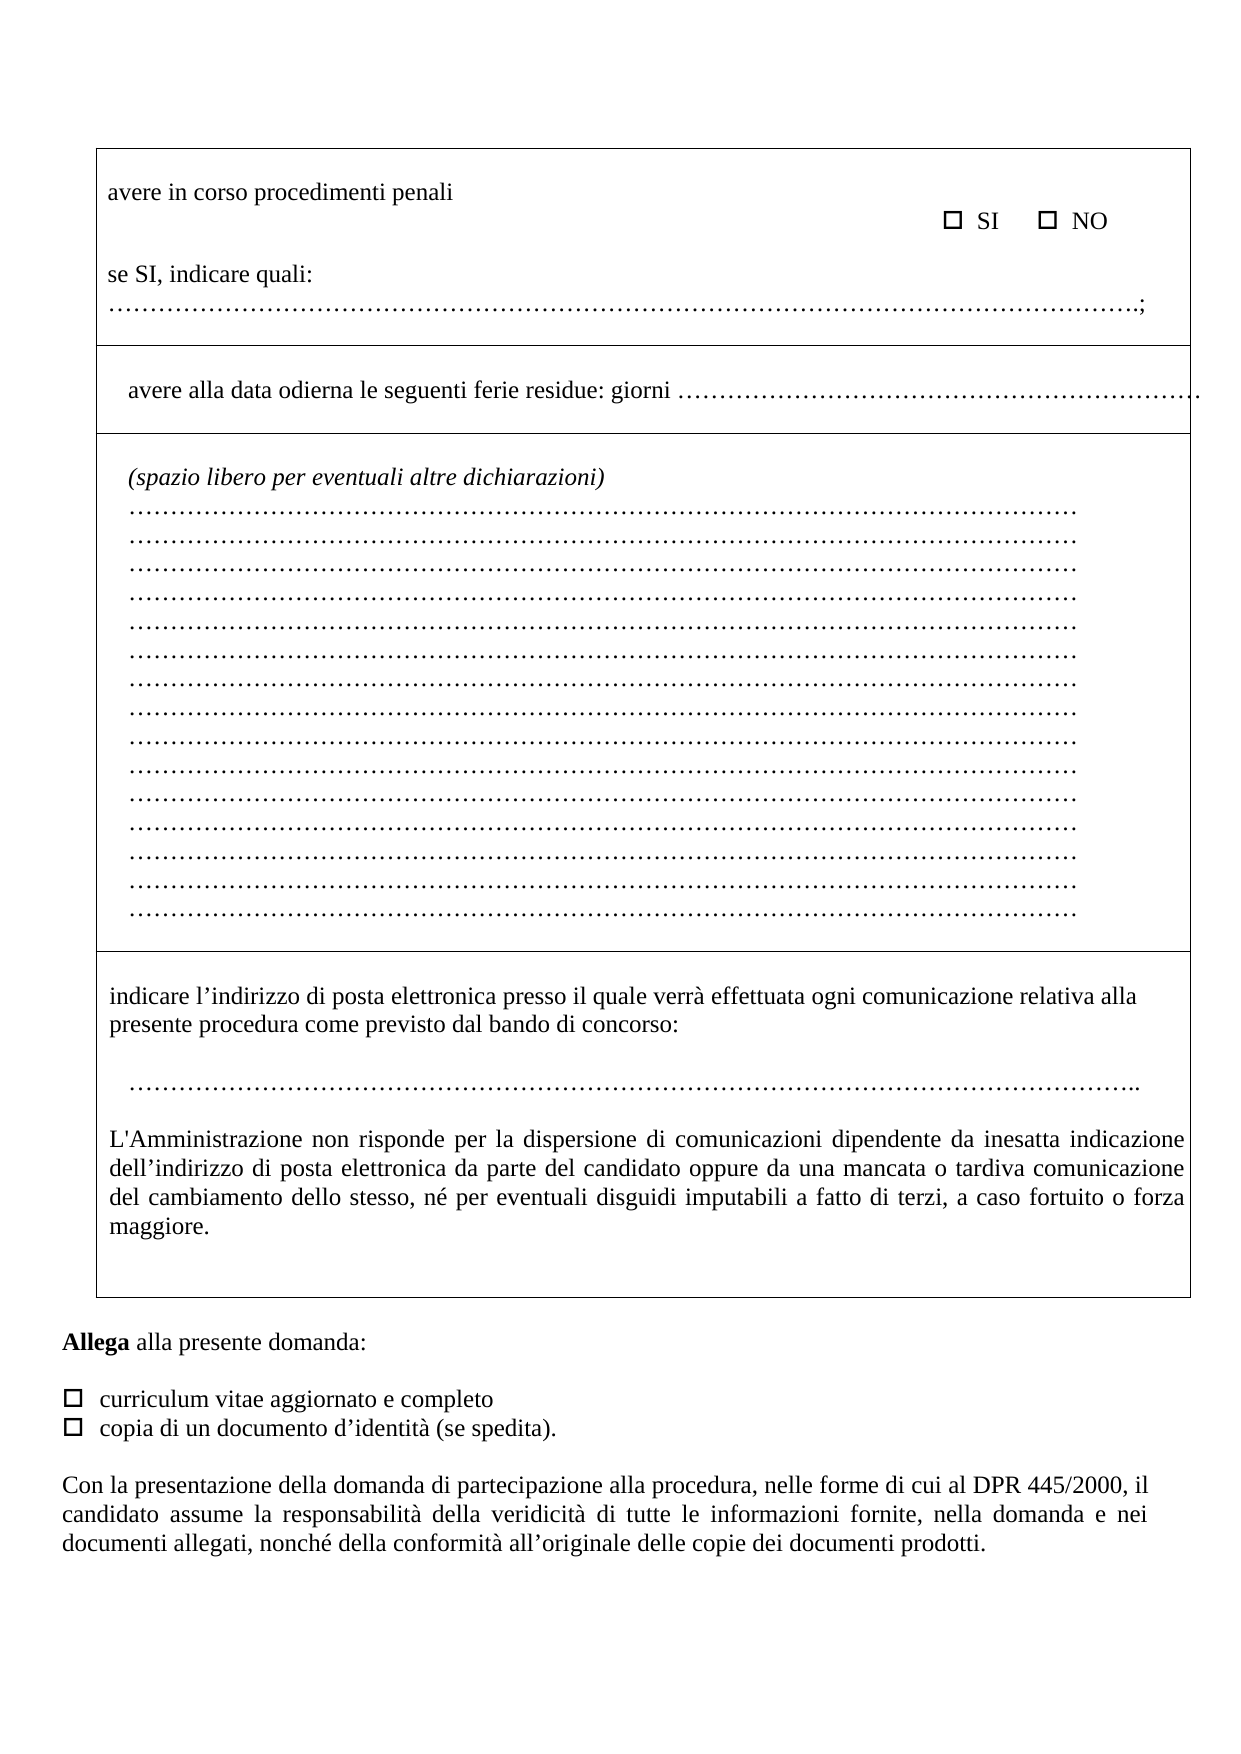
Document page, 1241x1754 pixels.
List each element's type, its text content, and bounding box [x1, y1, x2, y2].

list curriculum vitae aggiornato e completo [118, 1384, 1149, 1413]
table_cell [73, 148, 96, 345]
list copia di un documento d’identità (se spedita). [118, 1413, 1149, 1442]
table_cell avere in corso procedimenti penali  SI  NO se SI, indicare quali: …………………………………………………………………………………………………………….; [97, 149, 1190, 345]
text Con la presentazione della domanda di partecipazione alla procedura, nelle forme di cui al DPR 445/2000, il candidato assume la responsabilità della veridicità di tutte le informazioni fornite, nella domanda e nei documenti allegati, nonché della conformità all’originale delle copie dei documenti prodotti. [62, 1471, 1149, 1557]
table_cell avere alla data odierna le seguenti ferie residue: giorni ……………………………………………………… [97, 346, 1190, 432]
table_cell [73, 345, 96, 432]
table_cell [73, 433, 96, 951]
table_cell indicare l’indirizzo di posta elettronica presso il quale verrà effettuata ogni comunicazione relativa alla presente procedura come previsto dal bando di concorso: ………………………………………………………………………………………………………….. L'Amministrazione non risponde per la dispersione di comunicazioni dipendente da inesatta indicazione dell’indirizzo di posta elettronica da parte del candidato oppure da una mancata o tardiva comunicazione del cambiamento dello stesso, né per eventuali disguidi imputabili a fatto di terzi, a caso fortuito o forza maggiore. [97, 952, 1190, 1297]
text Allega alla presente domanda: [62, 1327, 1149, 1356]
table_cell (spazio libero per eventuali altre dichiarazioni) …………………………………………………………………………………………………… …………………………………………………………………………………………………… …………………………………………………………………………………………………… …………………………………………………………………………………………………… …………………………………………………………………………………………………… …………………………………………………………………………………………………… …………………………………………………………………………………………………… …………………………………………………………………………………………………… …………………………………………………………………………………………………… …………………………………………………………………………………………………… …………………………………………………………………………………………………… …………………………………………………………………………………………………… …………………………………………………………………………………………………… …………………………………………………………………………………………………… …………………………………………………………………………………………………… [97, 434, 1190, 951]
table_cell [73, 951, 96, 1297]
